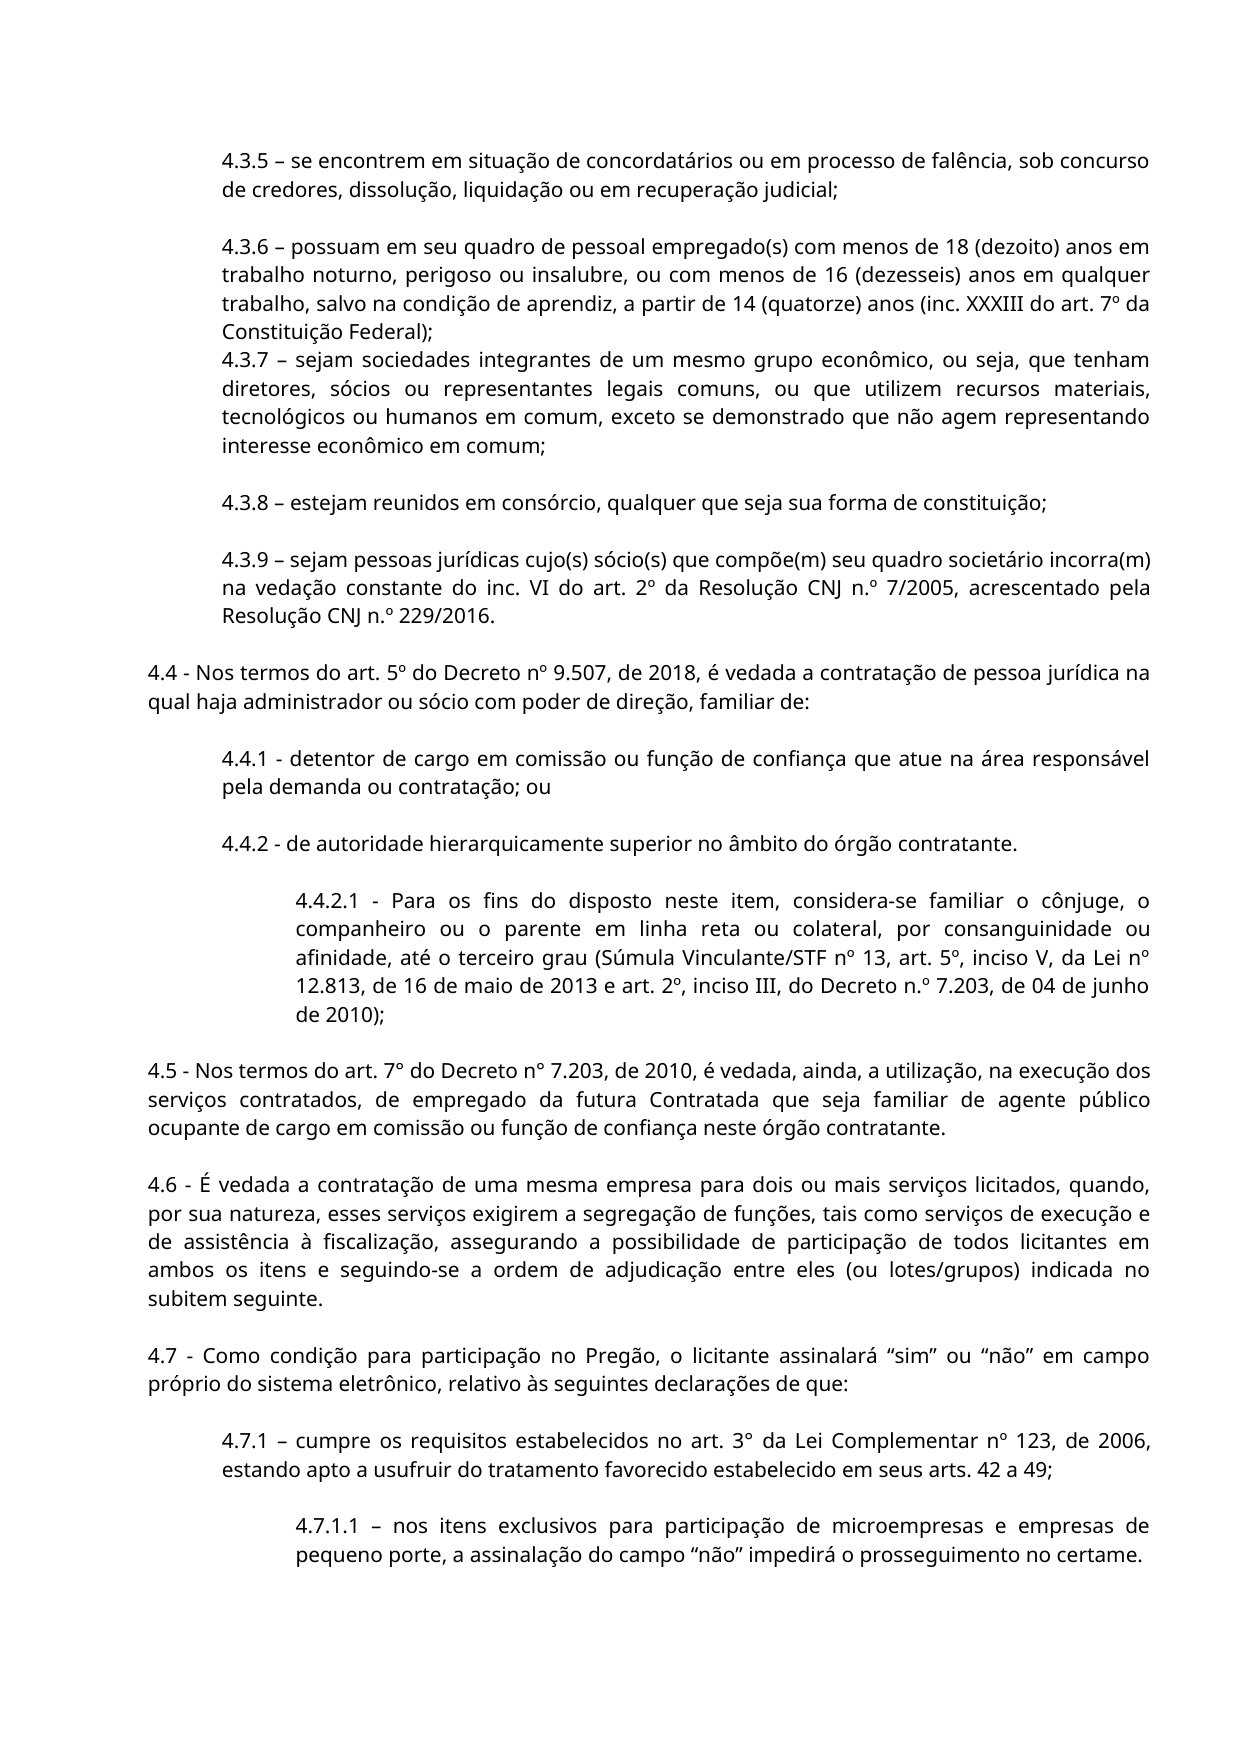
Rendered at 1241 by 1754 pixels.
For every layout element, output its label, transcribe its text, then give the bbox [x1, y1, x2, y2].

text 4.7.1.1 – nos itens exclusivos para participação de microempresas e empresas de pequeno porte, a assinalação do campo “não” impedirá o prosseguimento no certame. [295, 1512, 1152, 1568]
text 4.4 - Nos termos do art. 5º do Decreto nº 9.507, de 2018, é vedada a contratação de pessoa jurídica na qual haja administrador ou sócio com poder de direção, familiar de: [148, 658, 1152, 715]
text 4.5 - Nos termos do art. 7° do Decreto n° 7.203, de 2010, é vedada, ainda, a utilização, na execução dos serviços contratados, de empregado da futura Contratada que seja familiar de agente público ocupante de cargo em comissão ou função de confiança neste órgão contratante. [148, 1057, 1152, 1142]
text 4.3.5 – se encontrem em situação de concordatários ou em processo de falência, sob concurso de credores, dissolução, liquidação ou em recuperação judicial; [222, 147, 1152, 203]
text 4.4.2.1 - Para os fins do disposto neste item, considera-se familiar o cônjuge, o companheiro ou o parente em linha reta ou colateral, por consanguinidade ou afinidade, até o terceiro grau (Súmula Vinculante/STF nº 13, art. 5º, inciso V, da Lei nº 12.813, de 16 de maio de 2013 e art. 2º, inciso III, do Decreto n.º 7.203, de 04 de junho de 2010); [295, 886, 1152, 1028]
text 4.3.7 – sejam sociedades integrantes de um mesmo grupo econômico, ou seja, que tenham diretores, sócios ou representantes legais comuns, ou que utilizem recursos materiais, tecnológicos ou humanos em comum, exceto se demonstrado que não agem representando interesse econômico em comum; [222, 346, 1152, 459]
text 4.7.1 – cumpre os requisitos estabelecidos no art. 3° da Lei Complementar nº 123, de 2006, estando apto a usufruir do tratamento favorecido estabelecido em seus arts. 42 a 49; [222, 1426, 1152, 1483]
text 4.6 - É vedada a contratação de uma mesma empresa para dois ou mais serviços licitados, quando, por sua natureza, esses serviços exigirem a segregação de funções, tais como serviços de execução e de assistência à fiscalização, assegurando a possibilidade de participação de todos licitantes em ambos os itens e seguindo-se a ordem de adjudicação entre eles (ou lotes/grupos) indicada no subitem seguinte. [148, 1170, 1152, 1312]
text 4.4.2 - de autoridade hierarquicamente superior no âmbito do órgão contratante. [222, 829, 1152, 857]
text 4.7 - Como condição para participação no Pregão, o licitante assinalará “sim” ou “não” em campo próprio do sistema eletrônico, relativo às seguintes declarações de que: [148, 1341, 1152, 1398]
text 4.3.9 – sejam pessoas jurídicas cujo(s) sócio(s) que compõe(m) seu quadro societário incorra(m) na vedação constante do inc. VI do art. 2º da Resolução CNJ n.º 7/2005, acrescentado pela Resolução CNJ n.º 229/2016. [222, 545, 1152, 630]
text 4.3.6 – possuam em seu quadro de pessoal empregado(s) com menos de 18 (dezoito) anos em trabalho noturno, perigoso ou insalubre, ou com menos de 16 (dezesseis) anos em qualquer trabalho, salvo na condição de aprendiz, a partir de 14 (quatorze) anos (inc. XXXIII do art. 7º da Constituição Federal); [222, 232, 1152, 346]
text 4.4.1 - detentor de cargo em comissão ou função de confiança que atue na área responsável pela demanda ou contratação; ou [222, 744, 1152, 801]
text 4.3.8 – estejam reunidos em consórcio, qualquer que seja sua forma de constituição; [222, 488, 1152, 516]
